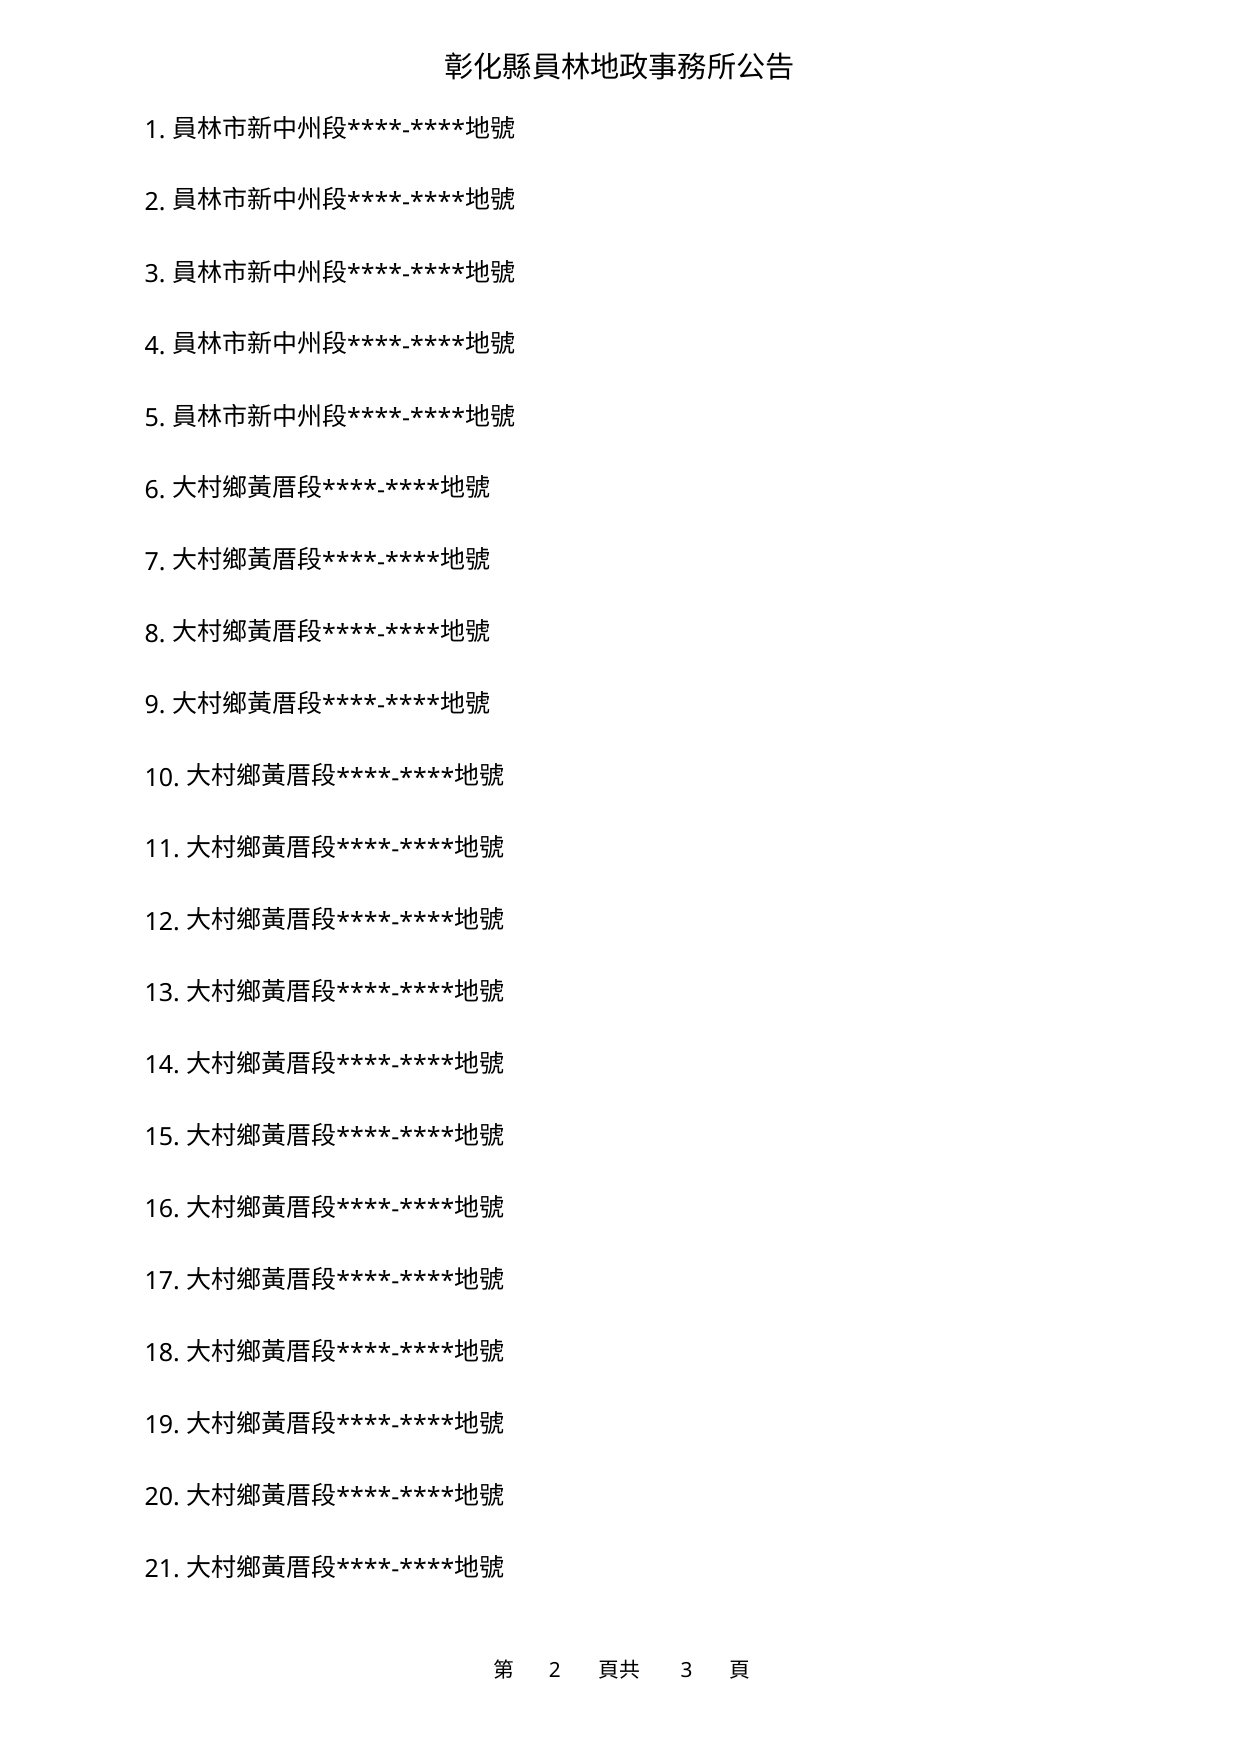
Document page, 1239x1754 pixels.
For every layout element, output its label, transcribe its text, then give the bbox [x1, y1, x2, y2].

table_cell [1177, 454, 1239, 526]
table_cell 2 [524, 1650, 585, 1690]
table_cell [0, 886, 62, 958]
table_cell 2. 員林市新中州段****-****地號 [62, 166, 1177, 238]
table_header [720, 0, 760, 41]
table_cell 17. 大村鄉黃厝段****-****地號 [62, 1246, 1177, 1318]
table_cell [0, 95, 62, 166]
table_cell [0, 598, 62, 670]
table_cell 5. 員林市新中州段****-****地號 [62, 383, 1177, 454]
table_cell [1177, 886, 1239, 958]
table_cell 3 [653, 1650, 719, 1690]
table_cell [0, 310, 62, 382]
table_cell [585, 1606, 653, 1649]
table_cell [0, 1030, 62, 1102]
table_cell [1177, 598, 1239, 670]
table_cell 21. 大村鄉黃厝段****-****地號 [62, 1534, 1177, 1606]
table_cell 12. 大村鄉黃厝段****-****地號 [62, 886, 1177, 958]
table_cell [0, 526, 62, 598]
table_cell [0, 41, 62, 94]
table_cell 14. 大村鄉黃厝段****-****地號 [62, 1030, 1177, 1102]
table_cell 10. 大村鄉黃厝段****-****地號 [62, 742, 1177, 814]
table_cell [1177, 1030, 1239, 1102]
table_cell 19. 大村鄉黃厝段****-****地號 [62, 1390, 1177, 1462]
table_cell [62, 1650, 483, 1690]
table_cell [0, 1174, 62, 1246]
table_header [483, 0, 523, 41]
table_cell [0, 814, 62, 886]
table_cell [1177, 1246, 1239, 1318]
table_cell 頁 [720, 1650, 760, 1690]
table_header [524, 0, 585, 41]
table_cell [1177, 1650, 1239, 1690]
table_cell [1177, 958, 1239, 1030]
table_cell 4. 員林市新中州段****-****地號 [62, 310, 1177, 382]
table_cell [1177, 95, 1239, 166]
table_cell [1177, 1534, 1239, 1606]
table_cell 8. 大村鄉黃厝段****-****地號 [62, 598, 1177, 670]
table_cell 15. 大村鄉黃厝段****-****地號 [62, 1102, 1177, 1174]
table_cell [1177, 1606, 1239, 1649]
table_header [585, 0, 653, 41]
table_cell [0, 239, 62, 310]
table_cell [1177, 166, 1239, 238]
table_cell [1177, 1102, 1239, 1174]
table_cell [1177, 239, 1239, 310]
table_cell [0, 1650, 62, 1690]
table_cell [0, 1606, 62, 1649]
table_cell [0, 1246, 62, 1318]
table_cell [1177, 1174, 1239, 1246]
table_header [1177, 0, 1239, 41]
table_cell 第 [483, 1650, 523, 1690]
table_cell [0, 383, 62, 454]
table_header [0, 0, 62, 41]
table_cell [0, 1462, 62, 1534]
table_cell [0, 454, 62, 526]
table_cell [0, 1534, 62, 1606]
table_cell 1. 員林市新中州段****-****地號 [62, 95, 1177, 166]
table_cell 6. 大村鄉黃厝段****-****地號 [62, 454, 1177, 526]
table_cell 11. 大村鄉黃厝段****-****地號 [62, 814, 1177, 886]
table_cell [1177, 670, 1239, 742]
table_cell [483, 1606, 523, 1649]
table_cell 3. 員林市新中州段****-****地號 [62, 239, 1177, 310]
table_cell [760, 1606, 1177, 1649]
table_cell 16. 大村鄉黃厝段****-****地號 [62, 1174, 1177, 1246]
table_cell [720, 1606, 760, 1649]
table_cell [1177, 526, 1239, 598]
table_cell [1177, 1462, 1239, 1534]
table_header [760, 0, 1177, 41]
table_cell 9. 大村鄉黃厝段****-****地號 [62, 670, 1177, 742]
table_cell 13. 大村鄉黃厝段****-****地號 [62, 958, 1177, 1030]
table_header [62, 0, 483, 41]
table_cell [1177, 1318, 1239, 1390]
table_cell [0, 166, 62, 238]
table_cell 頁共 [585, 1650, 653, 1690]
table_cell [1177, 814, 1239, 886]
table_cell [1177, 310, 1239, 382]
table_cell [0, 670, 62, 742]
table_cell [62, 1606, 483, 1649]
table_cell [760, 1650, 1177, 1690]
table_cell [0, 742, 62, 814]
table_cell 18. 大村鄉黃厝段****-****地號 [62, 1318, 1177, 1390]
table_cell 7. 大村鄉黃厝段****-****地號 [62, 526, 1177, 598]
table_cell [0, 958, 62, 1030]
table_cell [0, 1390, 62, 1462]
table_cell [1177, 383, 1239, 454]
table_cell [653, 1606, 719, 1649]
table_header [653, 0, 719, 41]
table_cell [1177, 742, 1239, 814]
table_cell [1177, 41, 1239, 94]
table_cell [0, 1102, 62, 1174]
table_cell [0, 1318, 62, 1390]
table_cell [524, 1606, 585, 1649]
table_cell [1177, 1390, 1239, 1462]
table_cell 20. 大村鄉黃厝段****-****地號 [62, 1462, 1177, 1534]
table_cell 彰化縣員林地政事務所公告 [62, 41, 1177, 94]
